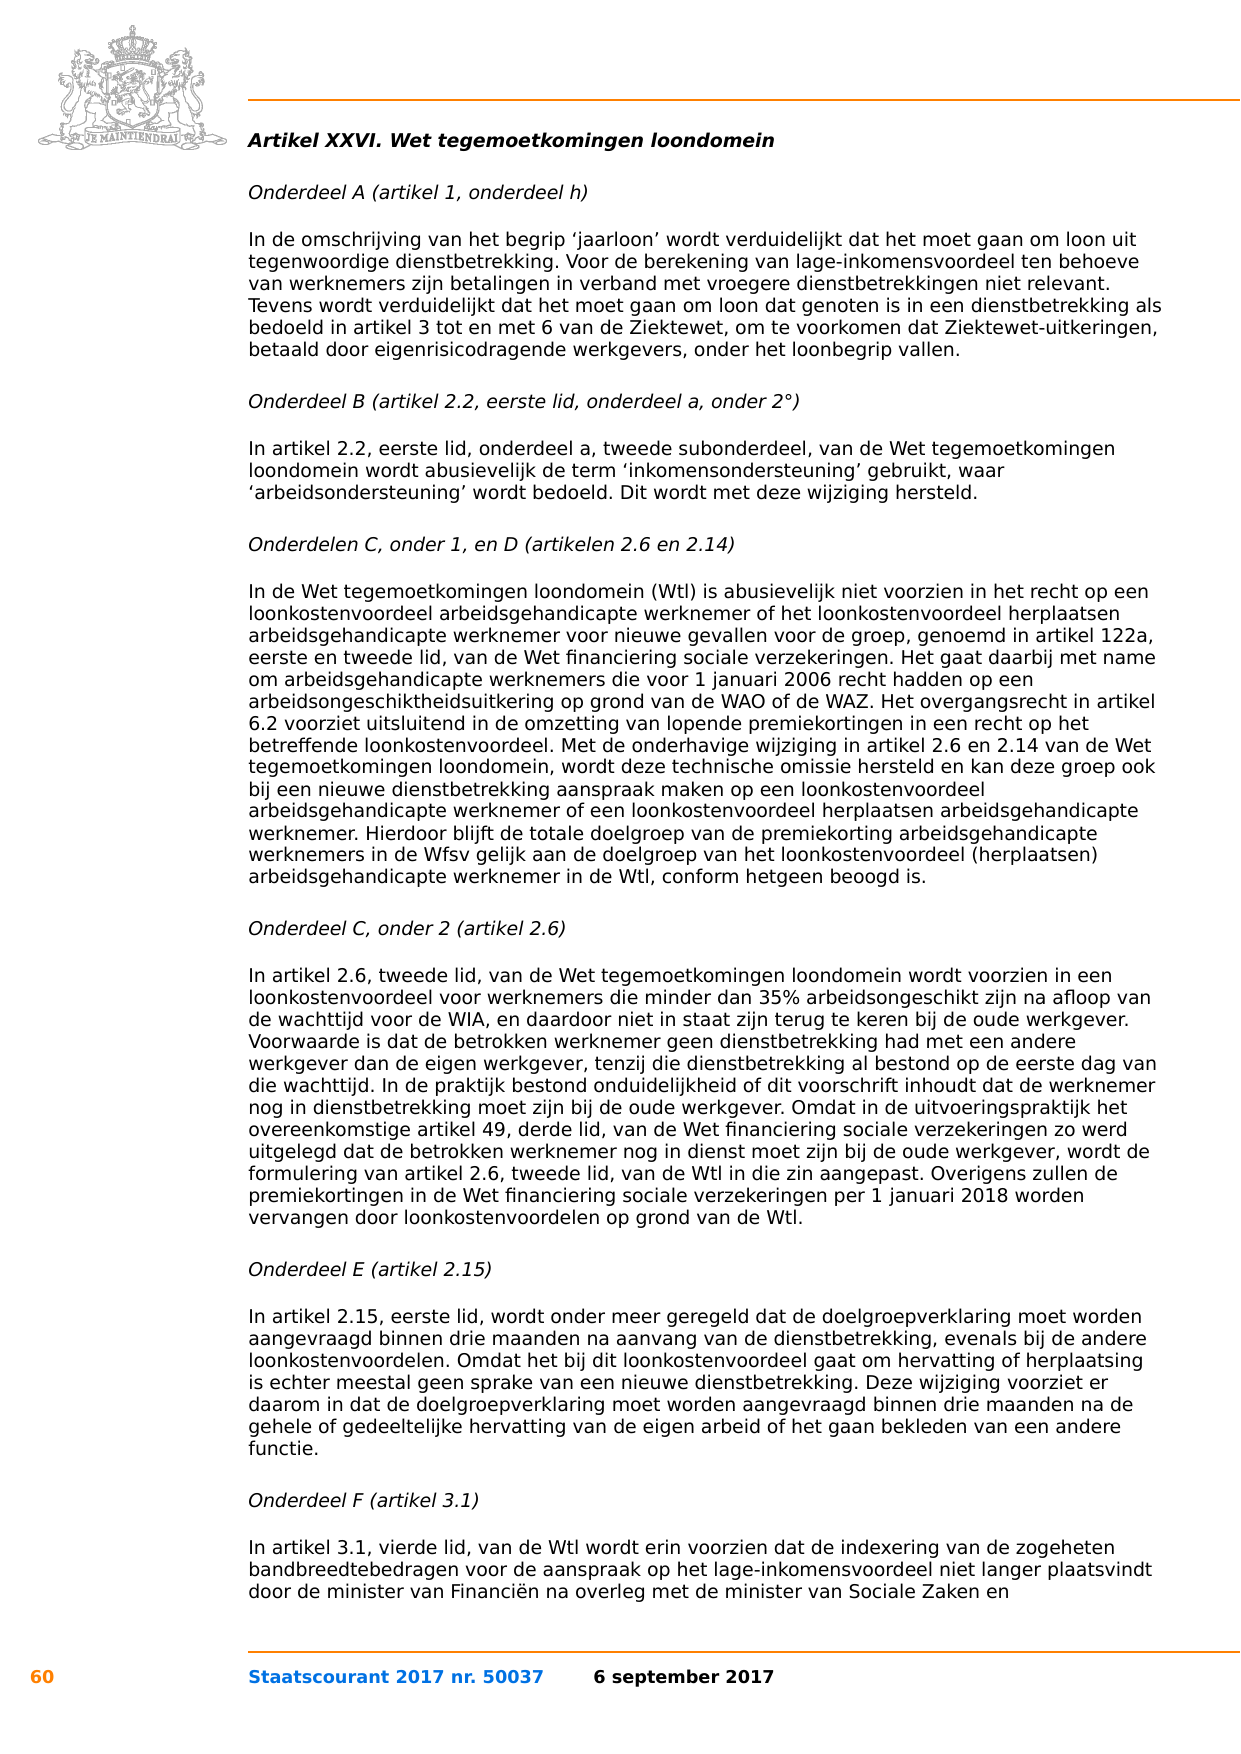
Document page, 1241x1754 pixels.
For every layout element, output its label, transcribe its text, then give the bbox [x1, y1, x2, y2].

text In artikel 2.15, eerste lid, wordt onder meer geregeld dat de doelgroepverklaring moet worden aangevraagd binnen drie maanden na aanvang van de dienstbetrekking, evenals bij de andere loonkostenvoordelen. Omdat het bij dit loonkostenvoordeel gaat om hervatting of herplaatsing is echter meestal geen sprake van een nieuwe dienstbetrekking. Deze wijziging voorziet er daarom in dat de doelgroepverklaring moet worden aangevraagd binnen drie maanden na de gehele of gedeeltelijke hervatting van de eigen arbeid of het gaan bekleden van een andere functie. [248, 1306, 1163, 1460]
text In artikel 2.2, eerste lid, onderdeel a, tweede subonderdeel, van de Wet tegemoetkomingen loondomein wordt abusievelijk de term ‘inkomensondersteuning’ gebruikt, waar ‘arbeidsondersteuning’ wordt bedoeld. Dit wordt met deze wijziging hersteld. [248, 438, 1163, 504]
subtitle Onderdeel B (artikel 2.2, eerste lid, onderdeel a, onder 2°) [248, 391, 1163, 413]
subtitle Onderdeel F (artikel 3.1) [248, 1490, 1163, 1512]
subtitle Onderdeel A (artikel 1, onderdeel h) [248, 182, 1163, 204]
picture [38, 25, 227, 150]
text In artikel 3.1, vierde lid, van de Wtl wordt erin voorzien dat de indexering van de zogeheten bandbreedtebedragen voor de aanspraak op het lage-inkomensvoordeel niet langer plaatsvindt door de minister van Financiën na overleg met de minister van Sociale Zaken en [248, 1537, 1163, 1603]
subtitle Artikel XXVI. Wet tegemoetkomingen loondomein [248, 130, 1163, 152]
text In de omschrijving van het begrip ‘jaarloon’ wordt verduidelijkt dat het moet gaan om loon uit tegenwoordige dienstbetrekking. Voor de berekening van lage-inkomensvoordeel ten behoeve van werknemers zijn betalingen in verband met vroegere dienstbetrekkingen niet relevant. Tevens wordt verduidelijkt dat het moet gaan om loon dat genoten is in een dienstbetrekking als bedoeld in artikel 3 tot en met 6 van de Ziektewet, om te voorkomen dat Ziektewet-uitkeringen, betaald door eigenrisicodragende werkgevers, onder het loonbegrip vallen. [248, 229, 1163, 361]
text In de Wet tegemoetkomingen loondomein (Wtl) is abusievelijk niet voorzien in het recht op een loonkostenvoordeel arbeidsgehandicapte werknemer of het loonkostenvoordeel herplaatsen arbeidsgehandicapte werknemer voor nieuwe gevallen voor de groep, genoemd in artikel 122a, eerste en tweede lid, van de Wet financiering sociale verzekeringen. Het gaat daarbij met name om arbeidsgehandicapte werknemers die voor 1 januari 2006 recht hadden op een arbeidsongeschiktheidsuitkering op grond van de WAO of de WAZ. Het overgangsrecht in artikel 6.2 voorziet uitsluitend in de omzetting van lopende premiekortingen in een recht op het betreffende loonkostenvoordeel. Met de onderhavige wijziging in artikel 2.6 en 2.14 van de Wet tegemoetkomingen loondomein, wordt deze technische omissie hersteld en kan deze groep ook bij een nieuwe dienstbetrekking aanspraak maken op een loonkostenvoordeel arbeidsgehandicapte werknemer of een loonkostenvoordeel herplaatsen arbeidsgehandicapte werknemer. Hierdoor blijft de totale doelgroep van de premiekorting arbeidsgehandicapte werknemers in de Wfsv gelijk aan de doelgroep van het loonkostenvoordeel (herplaatsen) arbeidsgehandicapte werknemer in de Wtl, conform hetgeen beoogd is. [248, 581, 1163, 888]
subtitle Onderdeel E (artikel 2.15) [248, 1259, 1163, 1281]
text In artikel 2.6, tweede lid, van de Wet tegemoetkomingen loondomein wordt voorzien in een loonkostenvoordeel voor werknemers die minder dan 35% arbeidsongeschikt zijn na afloop van de wachttijd voor de WIA, en daardoor niet in staat zijn terug te keren bij de oude werkgever. Voorwaarde is dat de betrokken werknemer geen dienstbetrekking had met een andere werkgever dan de eigen werkgever, tenzij die dienstbetrekking al bestond op de eerste dag van die wachttijd. In de praktijk bestond onduidelijkheid of dit voorschrift inhoudt dat de werknemer nog in dienstbetrekking moet zijn bij de oude werkgever. Omdat in de uitvoeringspraktijk het overeenkomstige artikel 49, derde lid, van de Wet financiering sociale verzekeringen zo werd uitgelegd dat de betrokken werknemer nog in dienst moet zijn bij de oude werkgever, wordt de formulering van artikel 2.6, tweede lid, van de Wtl in die zin aangepast. Overigens zullen de premiekortingen in de Wet financiering sociale verzekeringen per 1 januari 2018 worden vervangen door loonkostenvoordelen op grond van de Wtl. [248, 965, 1163, 1229]
subtitle Onderdeel C, onder 2 (artikel 2.6) [248, 918, 1163, 940]
subtitle Onderdelen C, onder 1, en D (artikelen 2.6 en 2.14) [248, 534, 1163, 556]
